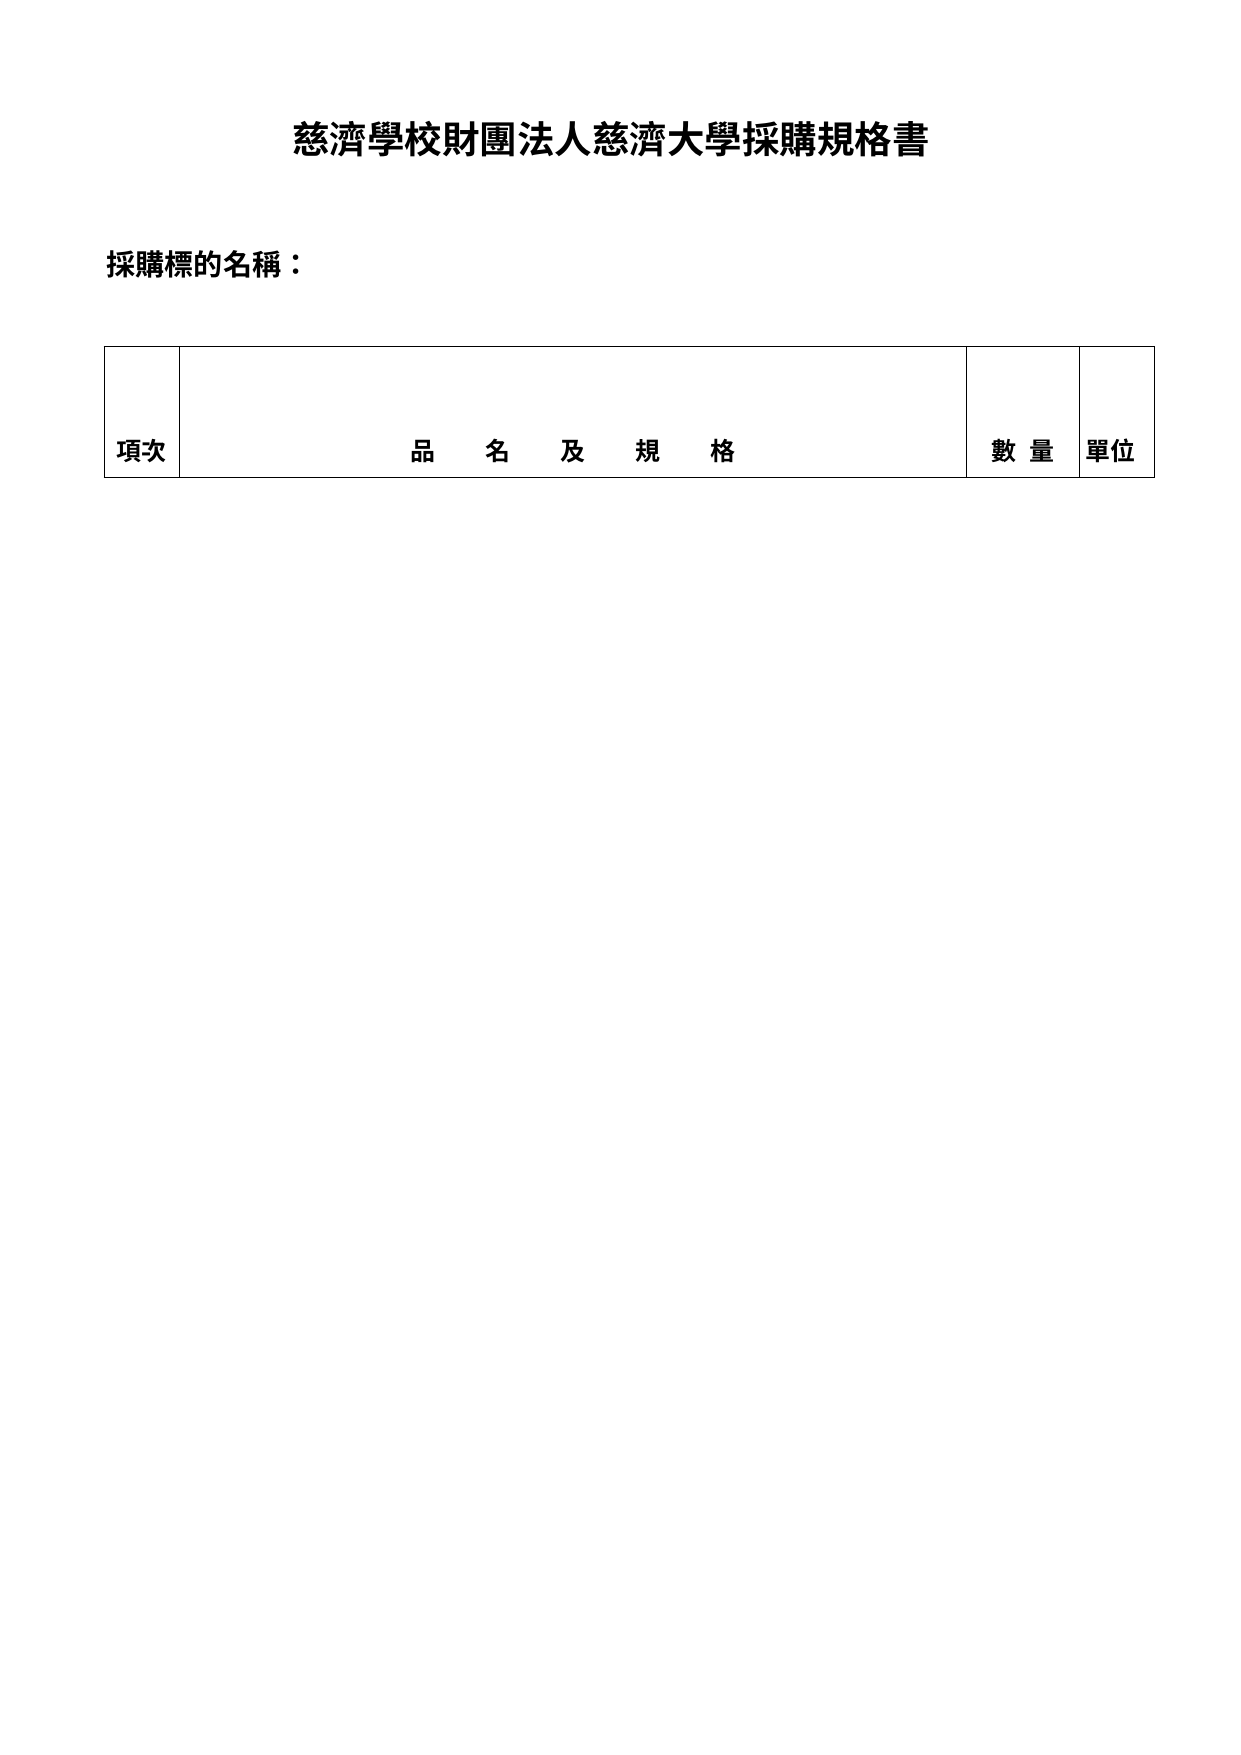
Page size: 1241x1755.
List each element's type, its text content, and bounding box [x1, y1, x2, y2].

table_header 單位 [1080, 347, 1154, 477]
table_header 數 量 [967, 347, 1079, 477]
table_header 品 名 及 規 格 [180, 347, 966, 477]
text 採購標的名稱： [89, 221, 1152, 283]
table_header 項次 [105, 347, 179, 477]
text 慈濟學校財團法人慈濟大學採購規格書 [76, 77, 1152, 158]
